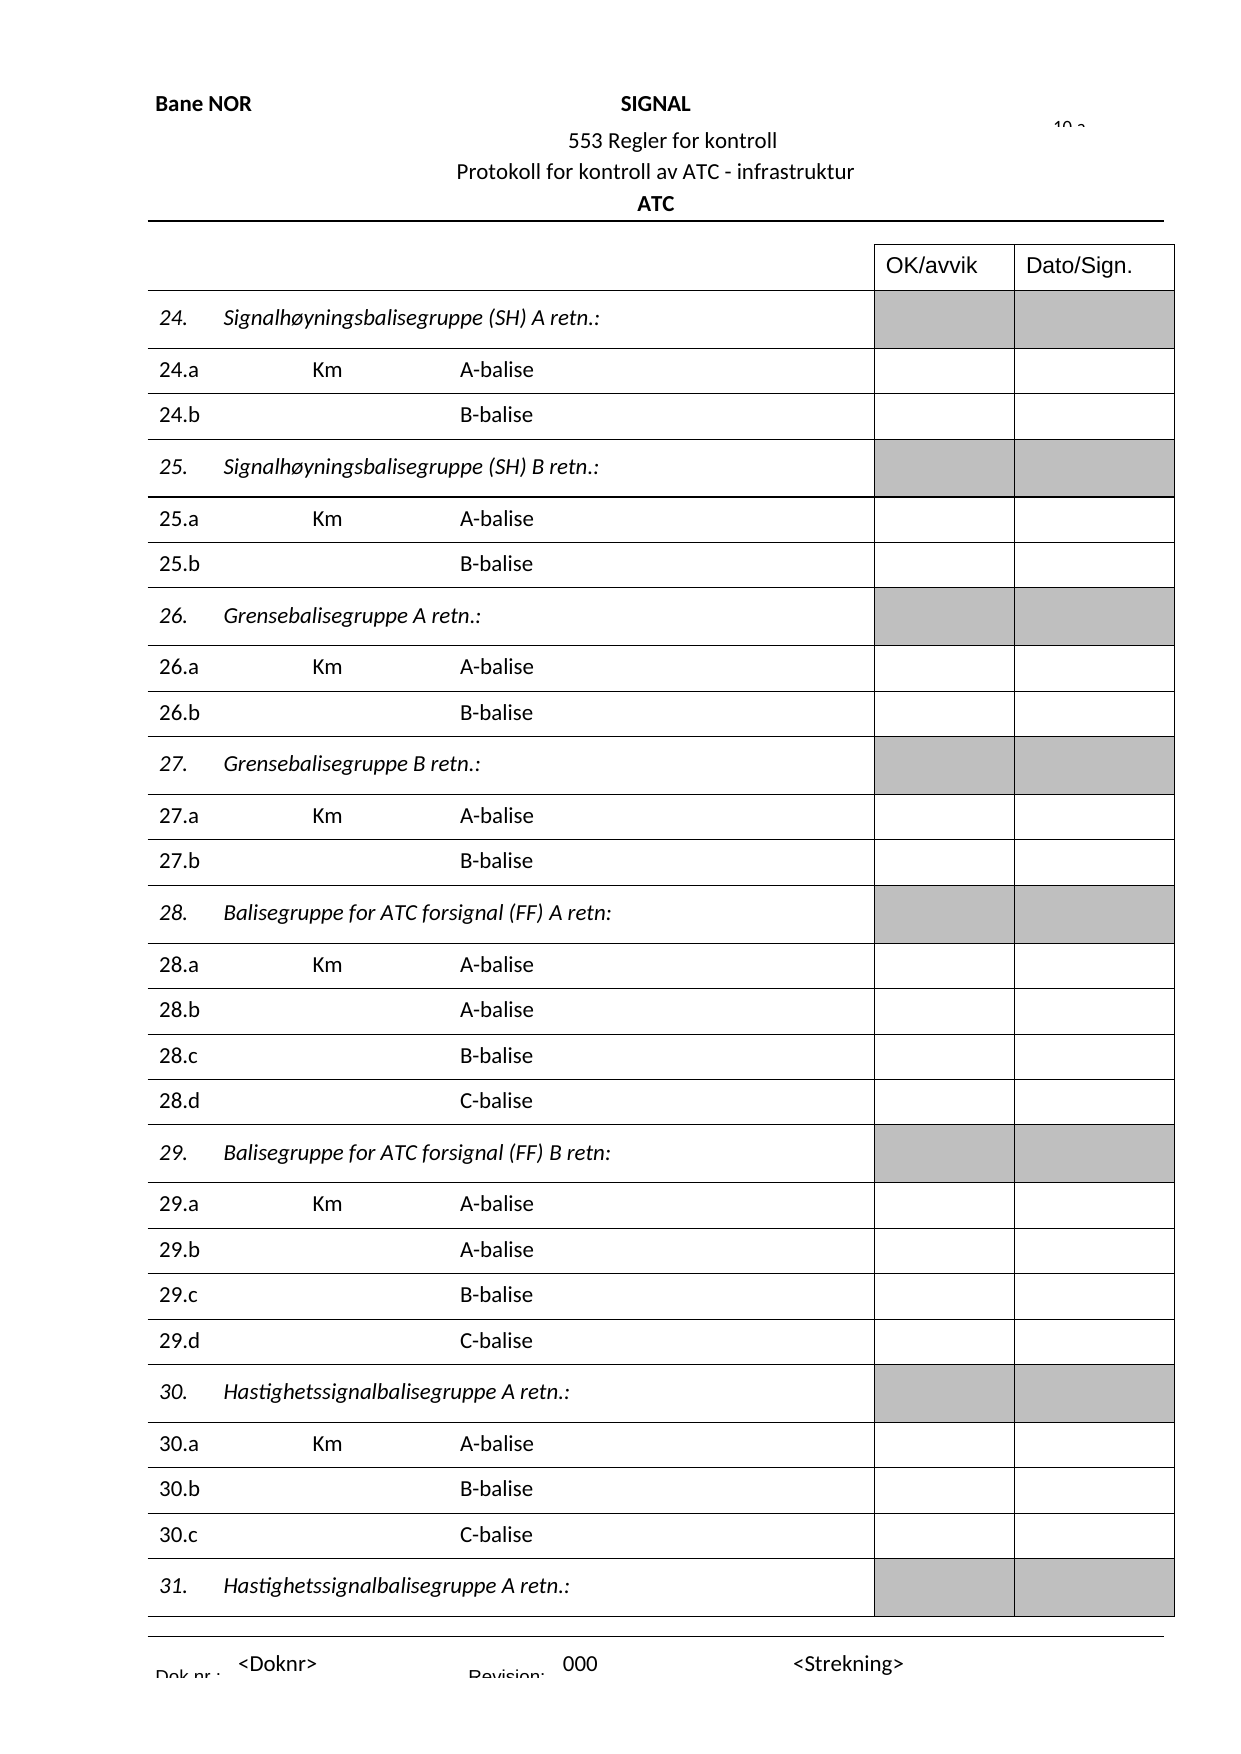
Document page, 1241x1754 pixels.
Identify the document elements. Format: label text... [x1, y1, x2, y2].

table_cell Km A-balise [212, 498, 874, 542]
table_cell Grensebalisegruppe A retn.: [212, 588, 874, 645]
table_cell [1015, 692, 1174, 736]
table_cell Balisegruppe for ATC forsignal (FF) B retn: [212, 1125, 874, 1182]
table_cell [1015, 1320, 1174, 1364]
table_cell [1015, 349, 1174, 393]
table_header [212, 244, 874, 290]
table_cell [875, 646, 1014, 691]
table_cell A-balise [212, 989, 874, 1033]
table_cell Km A-balise [212, 646, 874, 691]
table_cell B-balise [212, 840, 874, 885]
table_cell [875, 692, 1014, 736]
table_header OK/avvik [875, 245, 1014, 290]
table_cell Hastighetssignalbalisegruppe A retn.: [212, 1365, 874, 1422]
table_cell [148, 543, 212, 587]
table_cell Grensebalisegruppe B retn.: [212, 737, 874, 794]
table_cell Km A-balise [212, 1423, 874, 1467]
table_cell [1015, 1274, 1174, 1318]
table_cell [148, 1080, 212, 1124]
table_cell [148, 394, 212, 438]
table_cell [1015, 1229, 1174, 1273]
table_cell C-balise [212, 1514, 874, 1558]
table_cell [875, 944, 1014, 988]
table_cell [875, 989, 1014, 1033]
table_cell B-balise [212, 1274, 874, 1318]
table_cell [875, 588, 1014, 645]
table_cell [1015, 440, 1174, 496]
table_cell [875, 1274, 1014, 1318]
table_cell [148, 440, 212, 496]
table_cell Km A-balise [212, 1183, 874, 1228]
table_cell [1015, 1125, 1174, 1182]
table_header Dato/Sign. [1015, 245, 1174, 290]
table_cell [1015, 886, 1174, 943]
table_cell [1015, 1514, 1174, 1558]
table_cell Km A-balise [212, 944, 874, 988]
table_cell [148, 349, 212, 393]
table_cell [148, 1365, 212, 1422]
table_cell [148, 886, 212, 943]
table_cell [875, 349, 1014, 393]
table_cell [148, 989, 212, 1033]
table_cell [875, 886, 1014, 943]
table_cell [1015, 1183, 1174, 1228]
table_cell [1015, 498, 1174, 542]
table_cell [148, 291, 212, 348]
table_cell [148, 646, 212, 691]
table_cell [1015, 1423, 1174, 1467]
table_header [148, 244, 212, 290]
table_cell B-balise [212, 692, 874, 736]
table_cell B-balise [212, 1468, 874, 1513]
table_cell [148, 498, 212, 542]
table_cell [148, 588, 212, 645]
table_cell [148, 692, 212, 736]
table_cell [148, 1559, 212, 1616]
table_cell C-balise [212, 1320, 874, 1364]
table_cell B-balise [212, 1035, 874, 1079]
table_cell [1015, 1559, 1174, 1616]
table_cell A-balise [212, 1229, 874, 1273]
table_cell [1015, 795, 1174, 839]
table_cell [875, 1035, 1014, 1079]
table_cell [148, 1125, 212, 1182]
table_cell [148, 1229, 212, 1273]
table_cell [875, 498, 1014, 542]
table_cell [1015, 989, 1174, 1033]
table_cell [875, 394, 1014, 438]
table_cell [875, 1559, 1014, 1616]
table_cell [148, 1320, 212, 1364]
table_cell [1015, 1365, 1174, 1422]
table_cell [875, 1514, 1014, 1558]
table_cell [1015, 1035, 1174, 1079]
table_cell [875, 1320, 1014, 1364]
table_cell [875, 1365, 1014, 1422]
table_cell [875, 1468, 1014, 1513]
table_cell Signalhøyningsbalisegruppe (SH) B retn.: [212, 440, 874, 496]
table_cell [1015, 1080, 1174, 1124]
table_cell [875, 1183, 1014, 1228]
table_cell [875, 1125, 1014, 1182]
table_cell [148, 840, 212, 885]
table_cell [148, 1274, 212, 1318]
table_cell [1015, 944, 1174, 988]
table_cell [1015, 543, 1174, 587]
table_cell [148, 737, 212, 794]
table_cell B-balise [212, 543, 874, 587]
table_cell [148, 1183, 212, 1228]
table_cell Signalhøyningsbalisegruppe (SH) A retn.: [212, 291, 874, 348]
table_cell [148, 944, 212, 988]
table_cell [1015, 588, 1174, 645]
table_cell [875, 840, 1014, 885]
table_cell [148, 1514, 212, 1558]
table_cell [1015, 840, 1174, 885]
table_cell [148, 1423, 212, 1467]
table_cell Km A-balise [212, 795, 874, 839]
table_cell Balisegruppe for ATC forsignal (FF) A retn: [212, 886, 874, 943]
table_cell B-balise [212, 394, 874, 438]
table_cell [1015, 1468, 1174, 1513]
table_cell [1015, 737, 1174, 794]
table_cell [148, 795, 212, 839]
table_cell [875, 737, 1014, 794]
table_cell [148, 1035, 212, 1079]
table_cell [875, 1080, 1014, 1124]
table_cell Km A-balise [212, 349, 874, 393]
table_cell [1015, 394, 1174, 438]
table_cell Hastighetssignalbalisegruppe A retn.: [212, 1559, 874, 1616]
table_cell [875, 1423, 1014, 1467]
table_cell [148, 1468, 212, 1513]
table_cell [875, 543, 1014, 587]
table_cell [875, 795, 1014, 839]
table_cell [1015, 291, 1174, 348]
table_cell C-balise [212, 1080, 874, 1124]
table_cell [1015, 646, 1174, 691]
table_cell [875, 1229, 1014, 1273]
table_cell [875, 291, 1014, 348]
table_cell [875, 440, 1014, 496]
